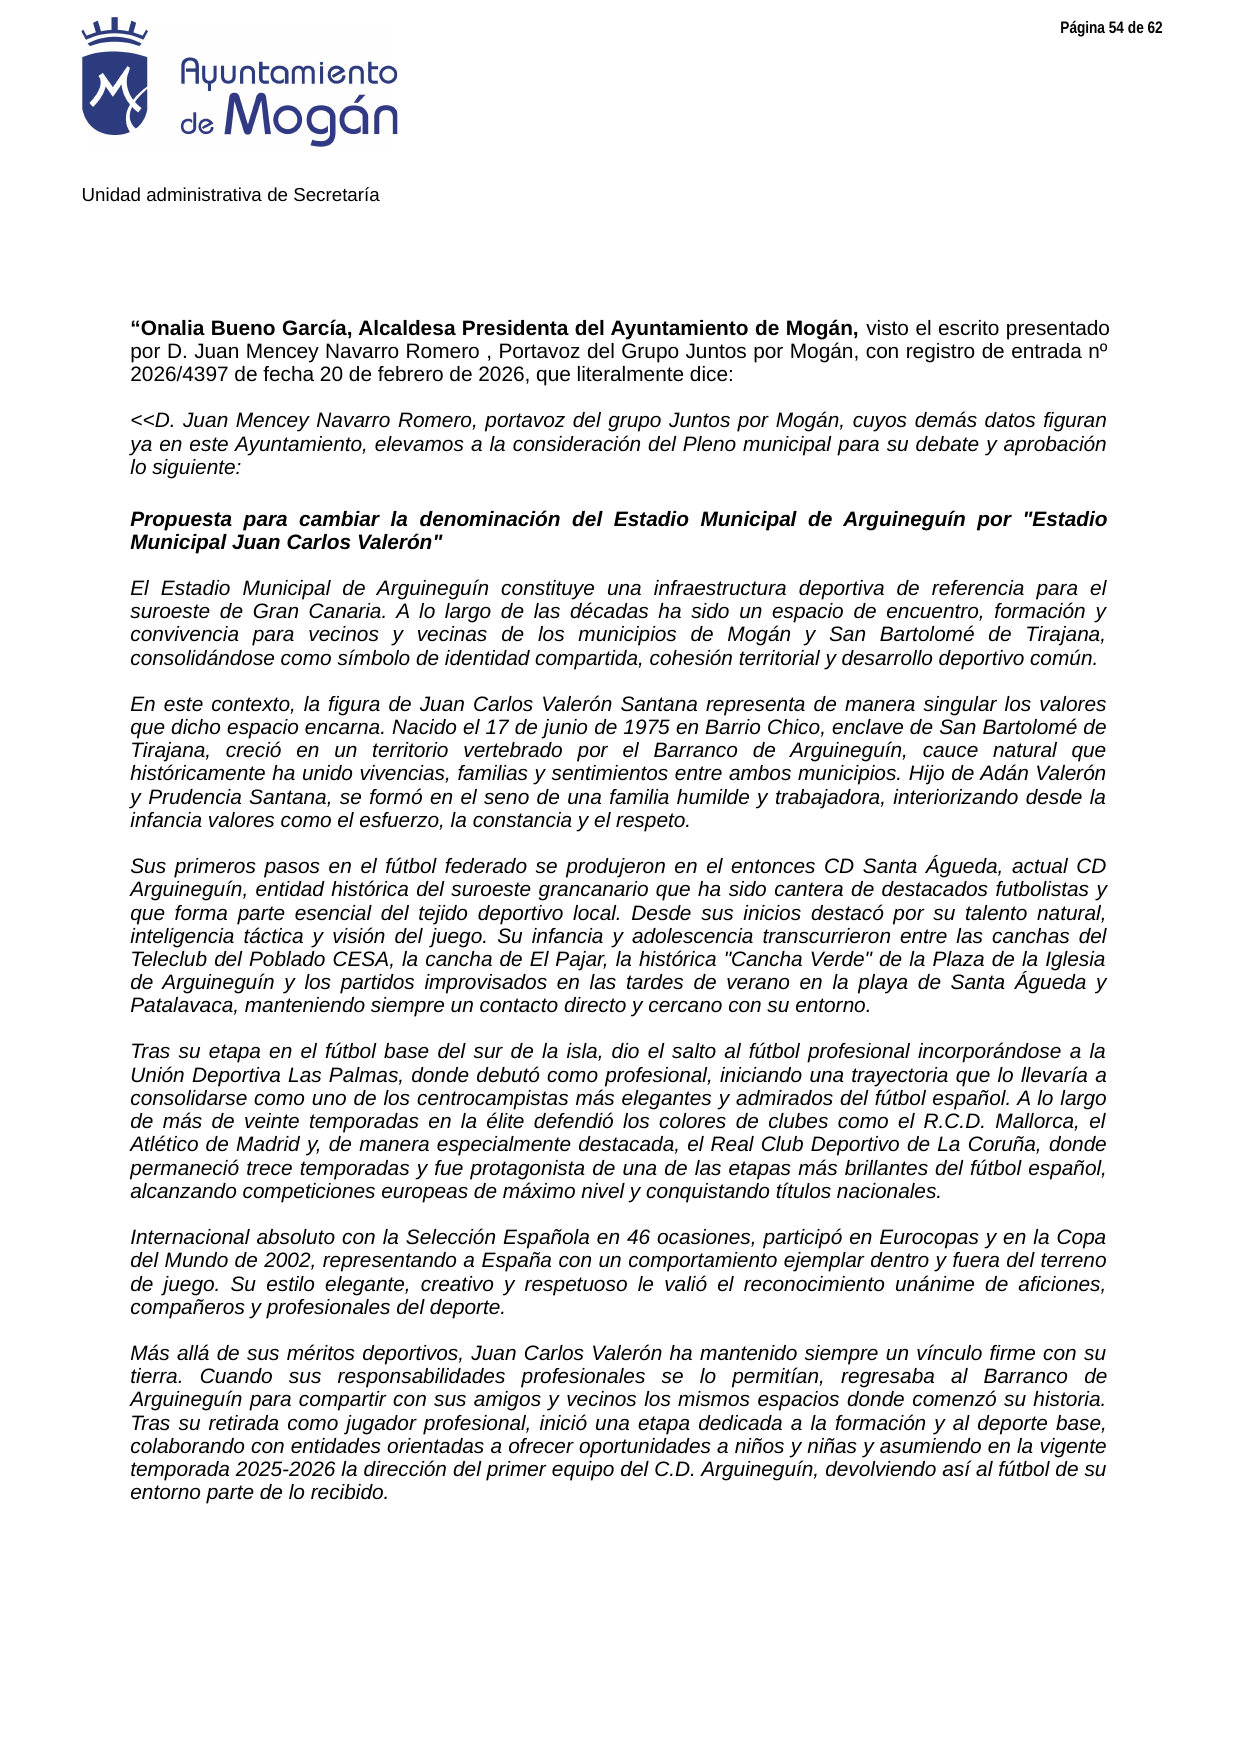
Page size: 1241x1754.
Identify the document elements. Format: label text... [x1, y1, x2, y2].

text Internacional absoluto con la Selección Española en 46 ocasiones, participó en Eurocopas y en la Copa del Mundo de 2002, representando a España con un comportamiento ejemplar dentro y fuera del terreno de juego. Su estilo elegante, creativo y respetuoso le valió el reconocimiento unánime de aficiones, compañeros y profesionales del deporte. [130, 1226, 1110, 1318]
subtitle Propuesta para cambiar la denominación del Estadio Municipal de Arguineguín por "Estadio Municipal Juan Carlos Valerón" [130, 507, 1110, 553]
text <<D. Juan Mencey Navarro Romero, portavoz del grupo Juntos por Mogán, cuyos demás datos figuran ya en este Ayuntamiento, elevamos a la consideración del Pleno municipal para su debate y aprobación lo siguiente: [130, 409, 1110, 478]
picture [81, 17, 398, 153]
text Más allá de sus méritos deportivos, Juan Carlos Valerón ha mantenido siempre un vínculo firme con su tierra. Cuando sus responsabilidades profesionales se lo permitían, regresaba al Barranco de Arguineguín para compartir con sus amigos y vecinos los mismos espacios donde comenzó su historia. Tras su retirada como jugador profesional, inició una etapa dedicada a la formación y al deporte base, colaborando con entidades orientadas a ofrecer oportunidades a niños y niñas y asumiendo en la vigente temporada 2025-2026 la dirección del primer equipo del C.D. Arguineguín, devolviendo así al fútbol de su entorno parte de lo recibido. [130, 1341, 1110, 1504]
text El Estadio Municipal de Arguineguín constituye una infraestructura deportiva de referencia para el suroeste de Gran Canaria. A lo largo de las décadas ha sido un espacio de encuentro, formación y convivencia para vecinos y vecinas de los municipios de Mogán y San Bartolomé de Tirajana, consolidándose como símbolo de identidad compartida, cohesión territorial y desarrollo deportivo común. [130, 576, 1110, 669]
text “Onalia Bueno García, Alcaldesa Presidenta del Ayuntamiento de Mogán, visto el escrito presentado por D. Juan Mencey Navarro Romero , Portavoz del Grupo Juntos por Mogán, con registro de entrada nº 2026/4397 de fecha 20 de febrero de 2026, que literalmente dice: [130, 316, 1110, 386]
text En este contexto, la figura de Juan Carlos Valerón Santana representa de manera singular los valores que dicho espacio encarna. Nacido el 17 de junio de 1975 en Barrio Chico, enclave de San Bartolomé de Tirajana, creció en un territorio vertebrado por el Barranco de Arguineguín, cauce natural que históricamente ha unido vivencias, familias y sentimientos entre ambos municipios. Hijo de Adán Valerón y Prudencia Santana, se formó en el seno de una familia humilde y trabajadora, interiorizando desde la infancia valores como el esfuerzo, la constancia y el respeto. [130, 692, 1110, 832]
text Tras su etapa en el fútbol base del sur de la isla, dio el salto al fútbol profesional incorporándose a la Unión Deportiva Las Palmas, donde debutó como profesional, iniciando una trayectoria que lo llevaría a consolidarse como uno de los centrocampistas más elegantes y admirados del fútbol español. A lo largo de más de veinte temporadas en la élite defendió los colores de clubes como el R.C.D. Mallorca, el Atlético de Madrid y, de manera especialmente destacada, el Real Club Deportivo de La Coruña, donde permaneció trece temporadas y fue protagonista de una de las etapas más brillantes del fútbol español, alcanzando competiciones europeas de máximo nivel y conquistando títulos nacionales. [130, 1040, 1110, 1203]
text Sus primeros pasos en el fútbol federado se produjeron en el entonces CD Santa Águeda, actual CD Arguineguín, entidad histórica del suroeste grancanario que ha sido cantera de destacados futbolistas y que forma parte esencial del tejido deportivo local. Desde sus inicios destacó por su talento natural, inteligencia táctica y visión del juego. Su infancia y adolescencia transcurrieron entre las canchas del Teleclub del Poblado CESA, la cancha de El Pajar, la histórica "Cancha Verde" de la Plaza de la Iglesia de Arguineguín y los partidos improvisados en las tardes de verano en la playa de Santa Águeda y Patalavaca, manteniendo siempre un contacto directo y cercano con su entorno. [130, 854, 1110, 1017]
